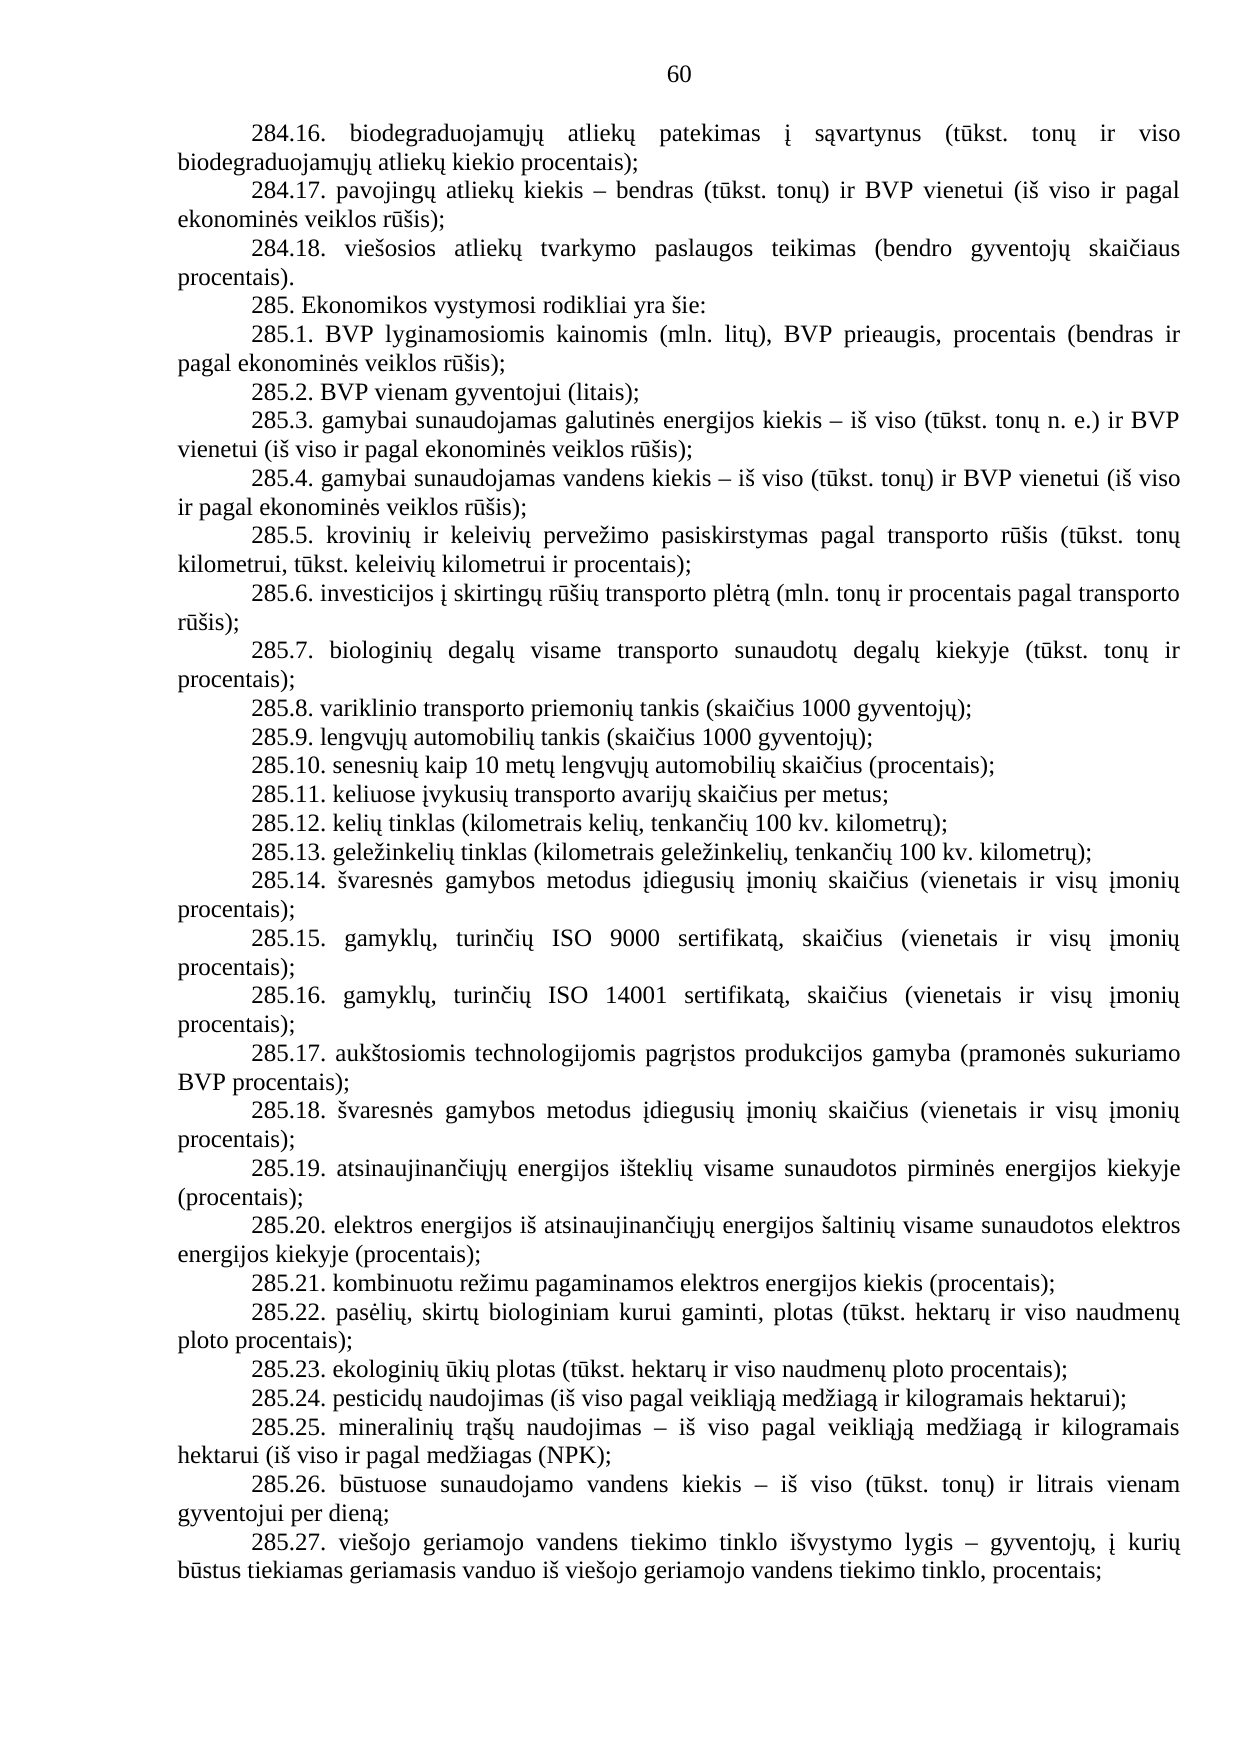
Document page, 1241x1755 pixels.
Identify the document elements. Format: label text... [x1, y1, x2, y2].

text 285.4. gamybai sunaudojamas vandens kiekis – iš viso (tūkst. tonų) ir BVP vienetui (iš viso ir pagal ekonominės veiklos rūšis); [177, 463, 1181, 521]
text 285.9. lengvųjų automobilių tankis (skaičius 1000 gyventojų); [177, 722, 1181, 751]
text 284.17. pavojingų atliekų kiekis – bendras (tūkst. tonų) ir BVP vienetui (iš viso ir pagal ekonominės veiklos rūšis); [177, 176, 1181, 233]
text 285.27. viešojo geriamojo vandens tiekimo tinklo išvystymo lygis – gyventojų, į kurių būstus tiekiamas geriamasis vanduo iš viešojo geriamojo vandens tiekimo tinklo, procentais; [177, 1527, 1181, 1584]
text 285.23. ekologinių ūkių plotas (tūkst. hektarų ir viso naudmenų ploto procentais); [177, 1354, 1181, 1383]
text 285.18. švaresnės gamybos metodus įdiegusių įmonių skaičius (vienetais ir visų įmonių procentais); [177, 1096, 1181, 1153]
text 285.10. senesnių kaip 10 metų lengvųjų automobilių skaičius (procentais); [177, 751, 1181, 779]
text 285.1. BVP lyginamosiomis kainomis (mln. litų), BVP prieaugis, procentais (bendras ir pagal ekonominės veiklos rūšis); [177, 319, 1181, 377]
text 285.17. aukštosiomis technologijomis pagrįstos produkcijos gamyba (pramonės sukuriamo BVP procentais); [177, 1038, 1181, 1096]
text 285.20. elektros energijos iš atsinaujinančiųjų energijos šaltinių visame sunaudotos elektros energijos kiekyje (procentais); [177, 1211, 1181, 1268]
text 284.16. biodegraduojamųjų atliekų patekimas į sąvartynus (tūkst. tonų ir viso biodegraduojamųjų atliekų kiekio procentais); [177, 118, 1181, 176]
text 285. Ekonomikos vystymosi rodikliai yra šie: [177, 291, 1181, 319]
text 285.25. mineralinių trąšų naudojimas – iš viso pagal veikliąją medžiagą ir kilogramais hektarui (iš viso ir pagal medžiagas (NPK); [177, 1412, 1181, 1469]
text 285.3. gamybai sunaudojamas galutinės energijos kiekis – iš viso (tūkst. tonų n. e.) ir BVP vienetui (iš viso ir pagal ekonominės veiklos rūšis); [177, 406, 1181, 463]
text 285.11. keliuose įvykusių transporto avarijų skaičius per metus; [177, 779, 1181, 808]
text 285.16. gamyklų, turinčių ISO 14001 sertifikatą, skaičius (vienetais ir visų įmonių procentais); [177, 981, 1181, 1038]
text 285.7. biologinių degalų visame transporto sunaudotų degalų kiekyje (tūkst. tonų ir procentais); [177, 636, 1181, 693]
text 285.6. investicijos į skirtingų rūšių transporto plėtrą (mln. tonų ir procentais pagal transporto rūšis); [177, 578, 1181, 636]
text 285.14. švaresnės gamybos metodus įdiegusių įmonių skaičius (vienetais ir visų įmonių procentais); [177, 866, 1181, 923]
text 285.13. geležinkelių tinklas (kilometrais geležinkelių, tenkančių 100 kv. kilometrų); [177, 837, 1181, 866]
text 285.8. variklinio transporto priemonių tankis (skaičius 1000 gyventojų); [177, 693, 1181, 722]
text 285.12. kelių tinklas (kilometrais kelių, tenkančių 100 kv. kilometrų); [177, 808, 1181, 837]
text 285.2. BVP vienam gyventojui (litais); [177, 377, 1181, 406]
text 285.15. gamyklų, turinčių ISO 9000 sertifikatą, skaičius (vienetais ir visų įmonių procentais); [177, 923, 1181, 981]
text 285.26. būstuose sunaudojamo vandens kiekis – iš viso (tūkst. tonų) ir litrais vienam gyventojui per dieną; [177, 1469, 1181, 1527]
text 285.19. atsinaujinančiųjų energijos išteklių visame sunaudotos pirminės energijos kiekyje (procentais); [177, 1153, 1181, 1211]
text 285.22. pasėlių, skirtų biologiniam kurui gaminti, plotas (tūkst. hektarų ir viso naudmenų ploto procentais); [177, 1297, 1181, 1354]
text 284.18. viešosios atliekų tvarkymo paslaugos teikimas (bendro gyventojų skaičiaus procentais). [177, 233, 1181, 291]
text 285.5. krovinių ir keleivių pervežimo pasiskirstymas pagal transporto rūšis (tūkst. tonų kilometrui, tūkst. keleivių kilometrui ir procentais); [177, 521, 1181, 578]
text 285.24. pesticidų naudojimas (iš viso pagal veikliąją medžiagą ir kilogramais hektarui); [177, 1383, 1181, 1412]
text 285.21. kombinuotu režimu pagaminamos elektros energijos kiekis (procentais); [177, 1268, 1181, 1297]
